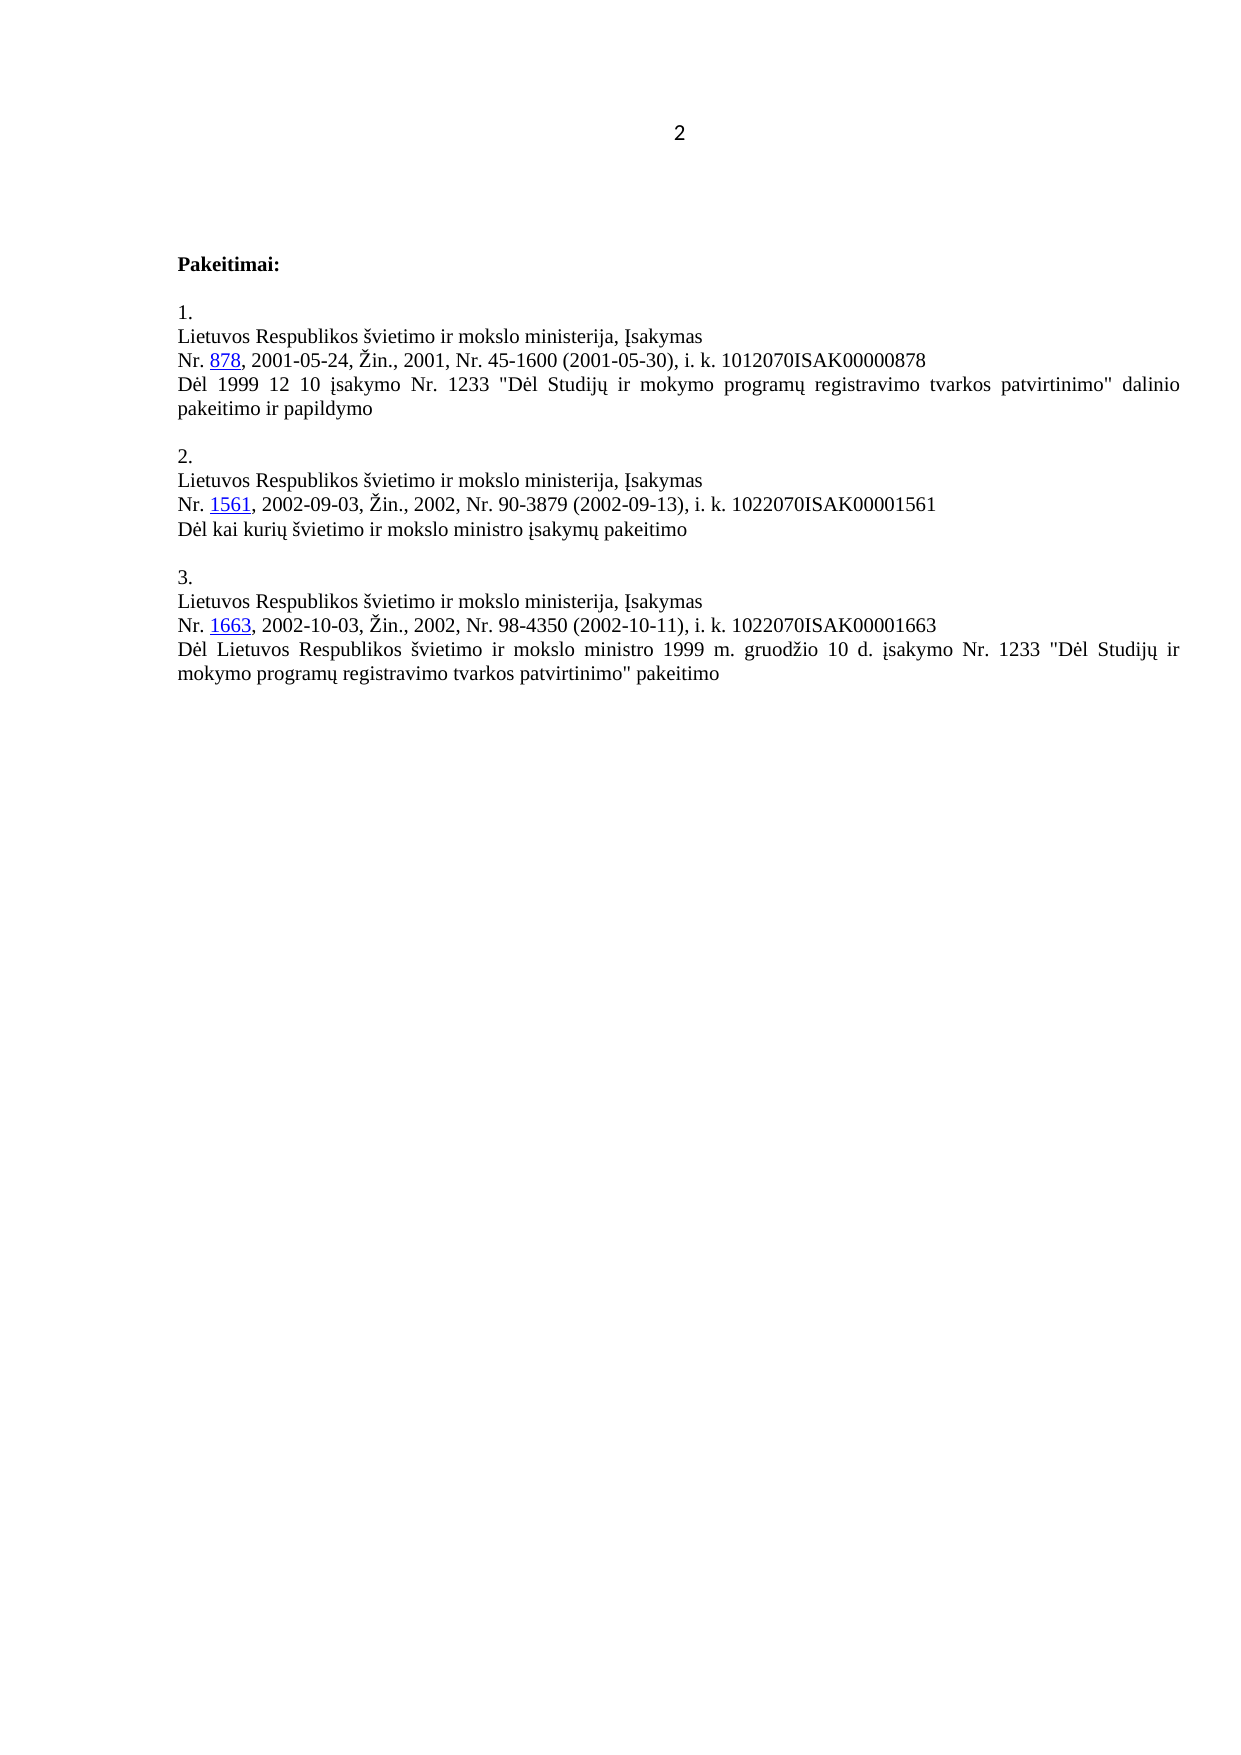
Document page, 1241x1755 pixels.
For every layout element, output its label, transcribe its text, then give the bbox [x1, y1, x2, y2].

text 2. [177, 444, 1181, 468]
text Lietuvos Respublikos švietimo ir mokslo ministerija, Įsakymas [177, 468, 1181, 492]
text Dėl 1999 12 10 įsakymo Nr. 1233 "Dėl Studijų ir mokymo programų registravimo tvarkos patvirtinimo" dalinio pakeitimo ir papildymo [177, 372, 1181, 420]
text 1. [177, 300, 1181, 324]
text Lietuvos Respublikos švietimo ir mokslo ministerija, Įsakymas [177, 589, 1181, 613]
text Nr. 1561, 2002-09-03, Žin., 2002, Nr. 90-3879 (2002-09-13), i. k. 1022070ISAK00001561 [177, 492, 1181, 516]
text Nr. 878, 2001-05-24, Žin., 2001, Nr. 45-1600 (2001-05-30), i. k. 1012070ISAK00000878 [177, 348, 1181, 372]
text 3. [177, 564, 1181, 589]
text Nr. 1663, 2002-10-03, Žin., 2002, Nr. 98-4350 (2002-10-11), i. k. 1022070ISAK00001663 [177, 613, 1181, 637]
text Lietuvos Respublikos švietimo ir mokslo ministerija, Įsakymas [177, 324, 1181, 348]
text Pakeitimai: [177, 252, 1181, 276]
text Dėl kai kurių švietimo ir mokslo ministro įsakymų pakeitimo [177, 516, 1181, 541]
text Dėl Lietuvos Respublikos švietimo ir mokslo ministro 1999 m. gruodžio 10 d. įsakymo Nr. 1233 "Dėl Studijų ir mokymo programų registravimo tvarkos patvirtinimo" pakeitimo [177, 637, 1181, 685]
